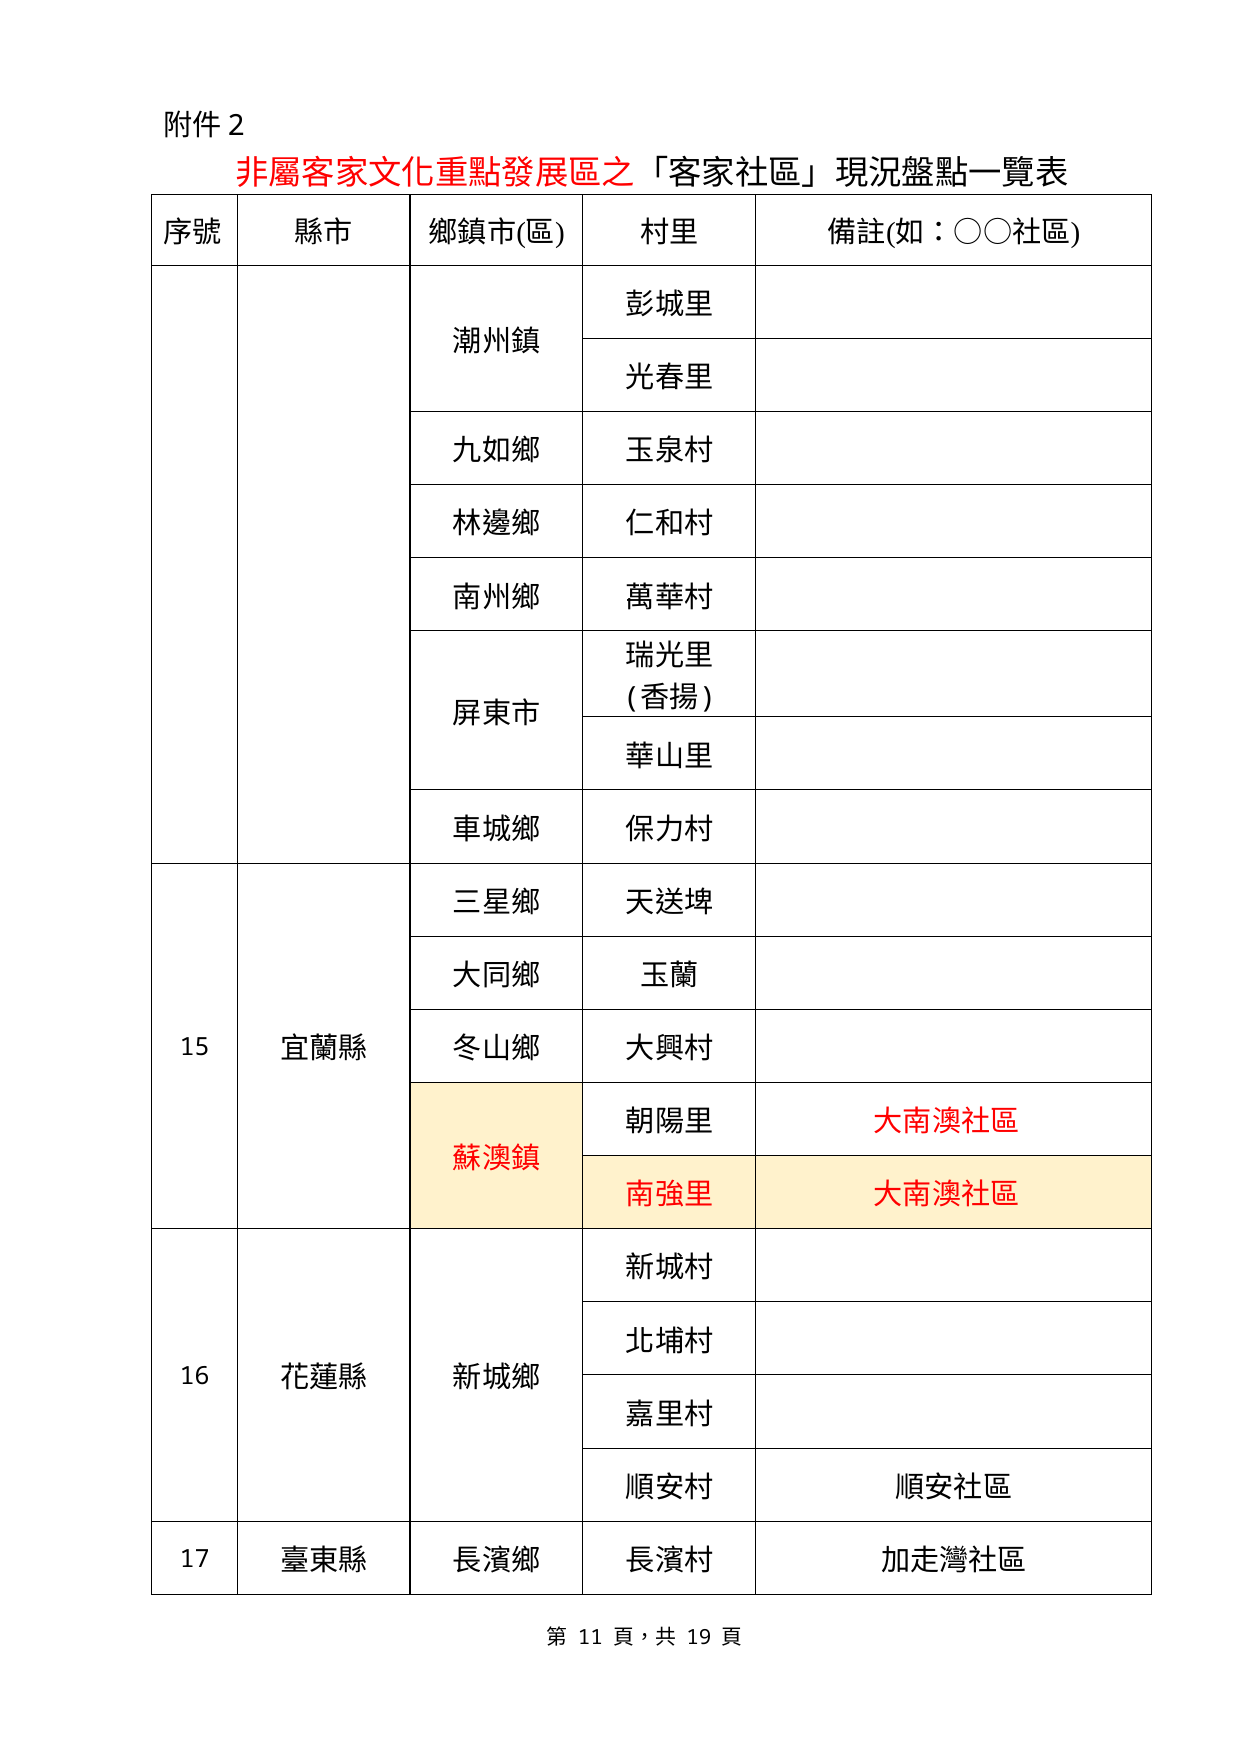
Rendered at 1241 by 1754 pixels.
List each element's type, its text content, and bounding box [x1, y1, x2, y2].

table_cell 加走灣社區 [756, 1522, 1151, 1594]
table_cell [756, 1010, 1151, 1082]
table_cell 嘉里村 [583, 1375, 755, 1447]
table_cell [756, 412, 1151, 484]
table_cell 九如鄉 [411, 412, 582, 484]
table_cell 北埔村 [583, 1302, 755, 1374]
table_cell [756, 937, 1151, 1009]
table_cell [756, 485, 1151, 557]
table_cell 15 [152, 864, 237, 1228]
table_cell 花蓮縣 [238, 1229, 409, 1521]
table_cell 彭城里 [583, 266, 755, 338]
table_cell 玉蘭 [583, 937, 755, 1009]
table_cell 南強里 [583, 1156, 755, 1228]
table_cell [756, 864, 1151, 936]
table_cell 潮州鎮 [411, 266, 582, 411]
table_cell [756, 558, 1151, 630]
table_cell 大興村 [583, 1010, 755, 1082]
table_cell 17 [152, 1522, 237, 1594]
table_cell [756, 1302, 1151, 1374]
table_cell 蘇澳鎮 [411, 1083, 582, 1228]
table_cell [756, 790, 1151, 862]
table_cell 大南澳社區 [756, 1156, 1151, 1228]
table_cell 玉泉村 [583, 412, 755, 484]
table_cell [238, 266, 409, 862]
table_cell 屏東市 [411, 631, 582, 789]
table_cell 鄉鎮市(區) [411, 195, 582, 265]
table_cell 順安村 [583, 1449, 755, 1521]
table_cell 村里 [583, 195, 755, 265]
table_cell 三星鄉 [411, 864, 582, 936]
table_cell 大南澳社區 [756, 1083, 1151, 1155]
table_cell [756, 717, 1151, 789]
table_cell 萬華村 [583, 558, 755, 630]
table_cell 大同鄉 [411, 937, 582, 1009]
table_cell 順安社區 [756, 1449, 1151, 1521]
table_cell 新城村 [583, 1229, 755, 1301]
table_cell 新城鄉 [411, 1229, 582, 1521]
table_cell 冬山鄉 [411, 1010, 582, 1082]
table_cell 臺東縣 [238, 1522, 409, 1594]
table_cell 車城鄉 [411, 790, 582, 862]
table_cell [756, 339, 1151, 411]
table_cell [756, 266, 1151, 338]
table_cell 仁和村 [583, 485, 755, 557]
table_header 附件2 非屬客家文化重點發展區之「客家社區」現況盤點一覽表 [152, 75, 1152, 194]
table_cell 備註(如：○○社區) [756, 195, 1151, 265]
table_cell [756, 1375, 1151, 1447]
table_cell 序號 [152, 195, 237, 265]
table_cell 瑞光里 (香揚) [583, 631, 755, 716]
table_cell 長濱鄉 [411, 1522, 582, 1594]
table_cell 朝陽里 [583, 1083, 755, 1155]
table_cell 南州鄉 [411, 558, 582, 630]
table_cell [756, 1229, 1151, 1301]
table_cell 華山里 [583, 717, 755, 789]
table_cell 縣市 [238, 195, 409, 265]
table_cell 16 [152, 1229, 237, 1521]
table_cell 林邊鄉 [411, 485, 582, 557]
table_cell 宜蘭縣 [238, 864, 409, 1228]
table_cell [756, 631, 1151, 716]
table_cell 光春里 [583, 339, 755, 411]
table_cell 長濱村 [583, 1522, 755, 1594]
table_cell 保力村 [583, 790, 755, 862]
table_cell [152, 266, 237, 862]
table_cell 天送埤 [583, 864, 755, 936]
